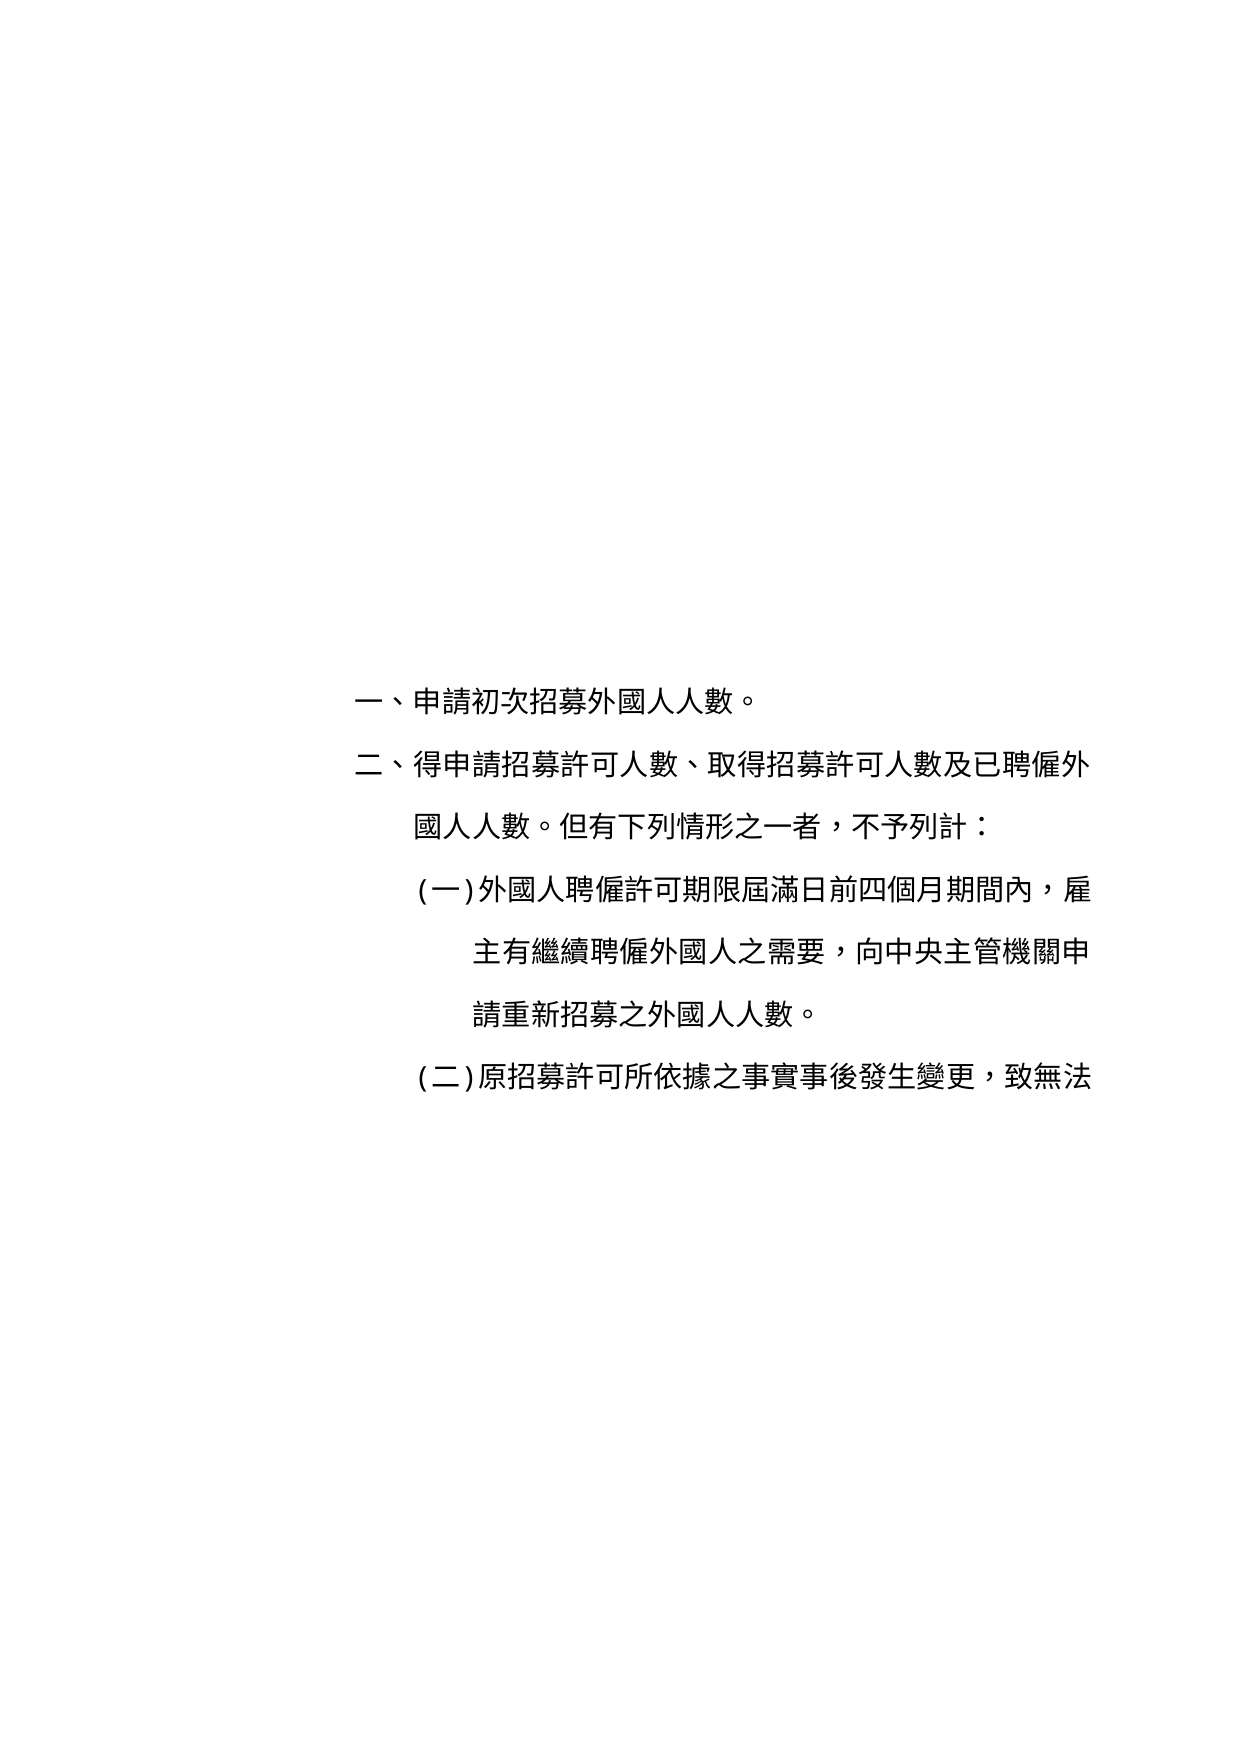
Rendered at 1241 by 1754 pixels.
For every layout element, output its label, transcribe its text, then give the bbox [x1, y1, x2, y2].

text 一、申請初次招募外國人人數。 [354, 658, 1092, 721]
text 二、得申請招募許可人數、取得招募許可人數及已聘僱外國人人數。但有下列情形之一者，不予列計： [354, 721, 1092, 846]
text (一)外國人聘僱許可期限屆滿日前四個月期間內，雇主有繼續聘僱外國人之需要，向中央主管機關申請重新招募之外國人人數。 [413, 846, 1092, 1033]
text (二)原招募許可所依據之事實事後發生變更，致無法 [413, 1033, 1092, 1096]
